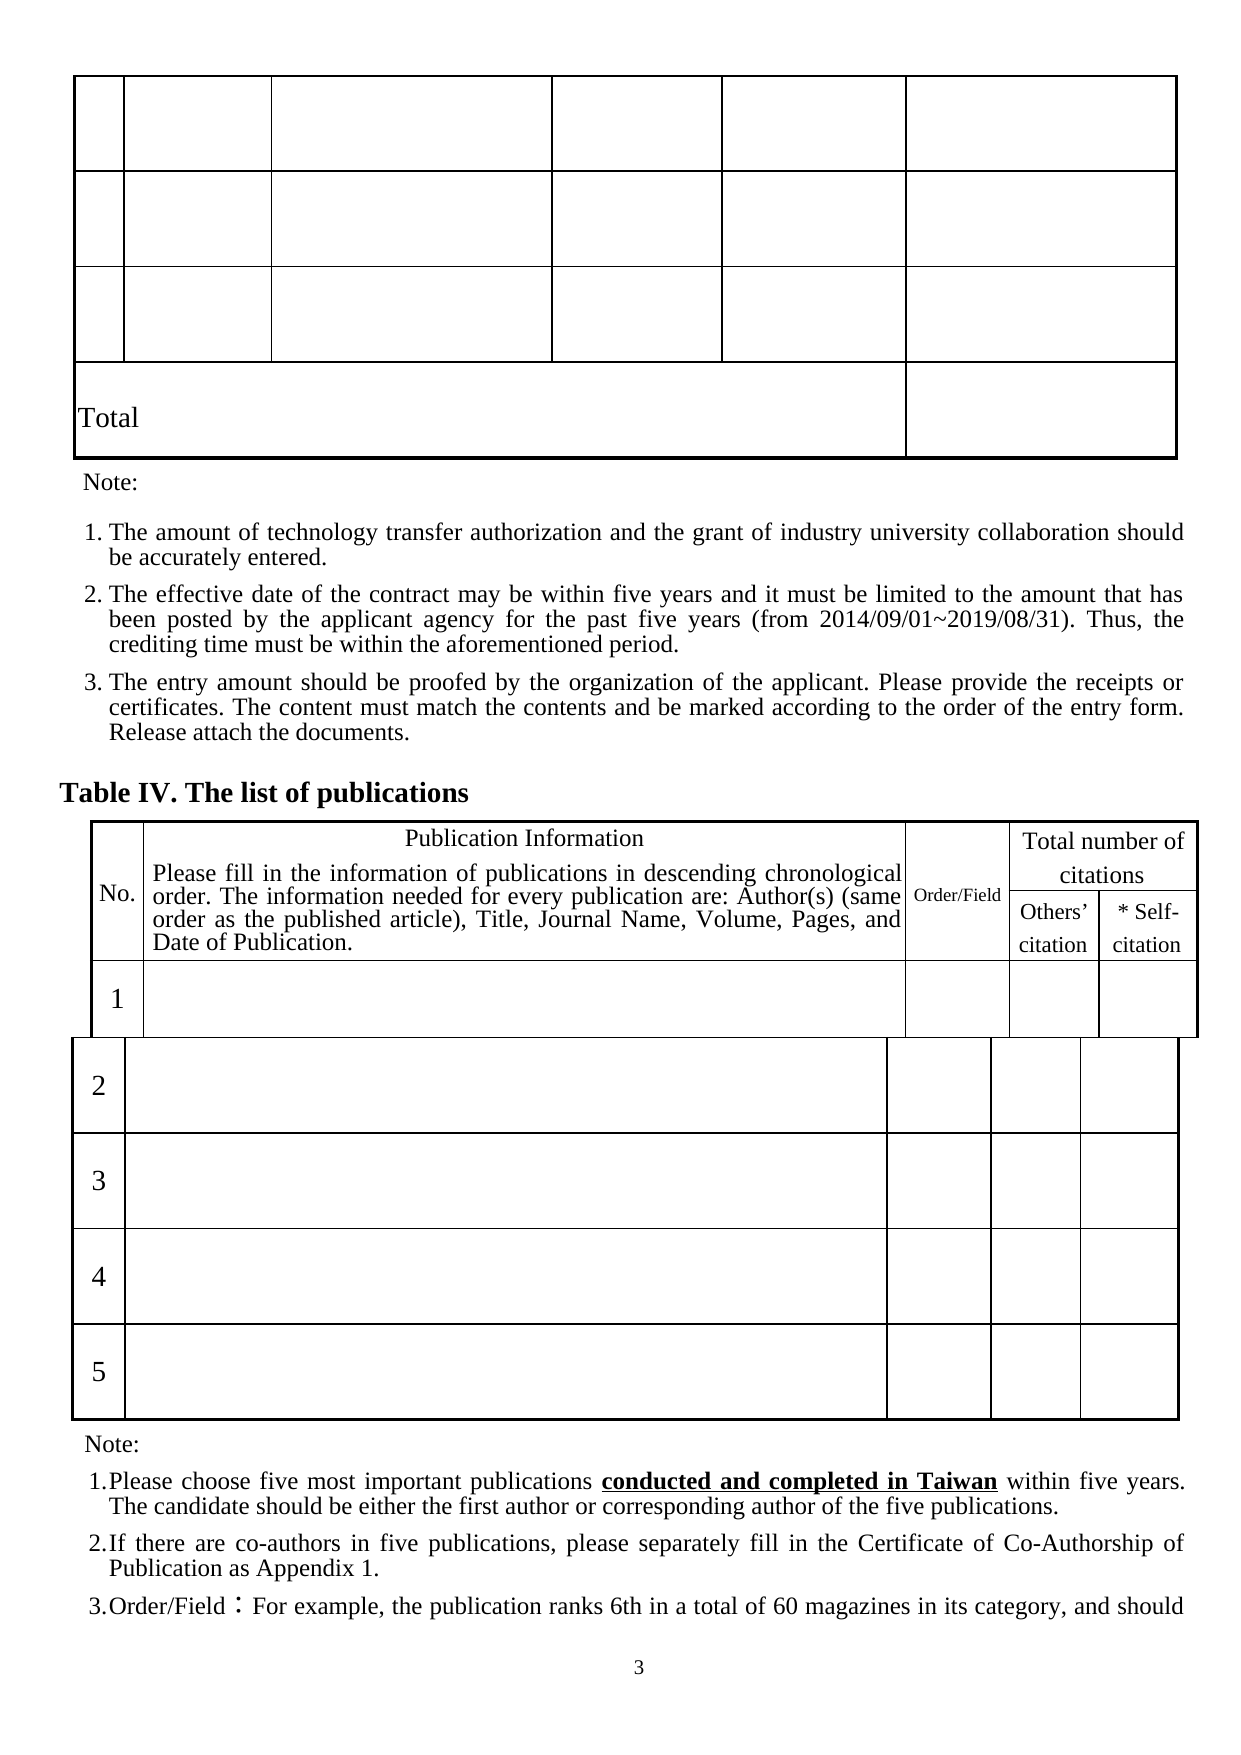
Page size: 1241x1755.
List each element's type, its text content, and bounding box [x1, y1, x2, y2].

table_cell 1 [93, 961, 143, 1037]
list The entry amount should be proofed by the organization of the applicant. Please provide the receipts or certificates. The content must match the contents and be marked according to the order of the entry form. Release attach the documents. [84, 670, 1186, 745]
table_cell [1180, 1038, 1197, 1132]
table_cell [126, 1325, 886, 1418]
table_cell [888, 1134, 990, 1227]
table_cell 3 [74, 1134, 124, 1227]
table_cell [553, 172, 721, 266]
table_cell [907, 172, 1175, 266]
table_header Order/Field [906, 823, 1009, 959]
table_header No. [93, 823, 143, 959]
table_cell [272, 267, 551, 361]
table_cell [553, 267, 721, 361]
table_cell [723, 172, 905, 266]
table_cell [125, 267, 271, 361]
table_cell [73, 960, 90, 1037]
table_cell 4 [74, 1229, 124, 1323]
table_cell [1081, 1134, 1177, 1227]
table_cell [888, 1038, 990, 1132]
table_cell [1178, 75, 1195, 170]
table_header Total number of citations [1010, 823, 1196, 890]
text Note: [59, 1434, 1186, 1457]
table_cell [907, 77, 1175, 170]
table_cell [144, 961, 905, 1037]
table_cell [1180, 1323, 1197, 1418]
table_cell [553, 77, 721, 170]
text Note: [83, 472, 1186, 495]
table_cell [76, 172, 123, 266]
table_cell [888, 1325, 990, 1418]
table_cell [126, 1229, 886, 1323]
table_cell [272, 77, 551, 170]
table_cell [125, 77, 271, 170]
table_cell [992, 1134, 1080, 1227]
table_cell [888, 1229, 990, 1323]
table_cell [723, 77, 905, 170]
table_cell [1178, 266, 1195, 361]
table_cell [1081, 1229, 1177, 1323]
table_header [73, 820, 90, 890]
table_cell [1100, 961, 1196, 1037]
table_cell [1081, 1325, 1177, 1418]
table_cell [1081, 1038, 1177, 1132]
table_header Publication Information Please fill in the information of publications in descending chronological order. The information needed for every publication are: Author(s) (same order as the published article), Title, Journal Name, Volume, Pages, and Date of Publication. [144, 823, 905, 959]
table_cell [1180, 1228, 1197, 1323]
table_cell [907, 267, 1175, 361]
table_cell [723, 267, 905, 361]
table_cell [125, 172, 271, 266]
table_cell [76, 77, 123, 170]
table_cell [992, 1038, 1080, 1132]
table_cell [1180, 1132, 1197, 1227]
list The effective date of the contract may be within five years and it must be limited to the amount that has been posted by the applicant agency for the past five years (from 2014/09/01~2019/08/31). Thus, the crediting time must be within the aforementioned period. [84, 582, 1186, 657]
table_cell Others’ citation [1010, 891, 1098, 959]
text Table IV. The list of publications [59, 782, 1186, 807]
table_cell [272, 172, 551, 266]
table_cell [992, 1325, 1080, 1418]
table_cell [1178, 170, 1195, 266]
list The amount of technology transfer authorization and the grant of industry university collaboration should be accurately entered. [84, 520, 1186, 570]
list If there are co-authors in five publications, please separately fill in the Certificate of Co-Authorship of Publication as Appendix 1. [88, 1532, 1186, 1582]
table_cell 5 [74, 1325, 124, 1418]
table_cell Total [76, 363, 905, 456]
list Please choose five most important publications conducted and completed in Taiwan within five years. The candidate should be either the first author or corresponding author of the five publications. [88, 1469, 1186, 1519]
table_cell [73, 890, 90, 959]
table_cell [992, 1229, 1080, 1323]
table_cell [126, 1038, 886, 1132]
table_cell [76, 267, 123, 361]
table_cell [906, 961, 1009, 1037]
table_cell [1010, 961, 1098, 1037]
table_cell [126, 1134, 886, 1227]
table_cell [1178, 361, 1195, 456]
table_cell * Self- citation [1100, 891, 1196, 959]
table_cell 2 [74, 1038, 124, 1132]
table_cell [907, 363, 1175, 456]
list Order/Field：For example, the publication ranks 6th in a total of 60 magazines in its category, and should [88, 1594, 1186, 1619]
